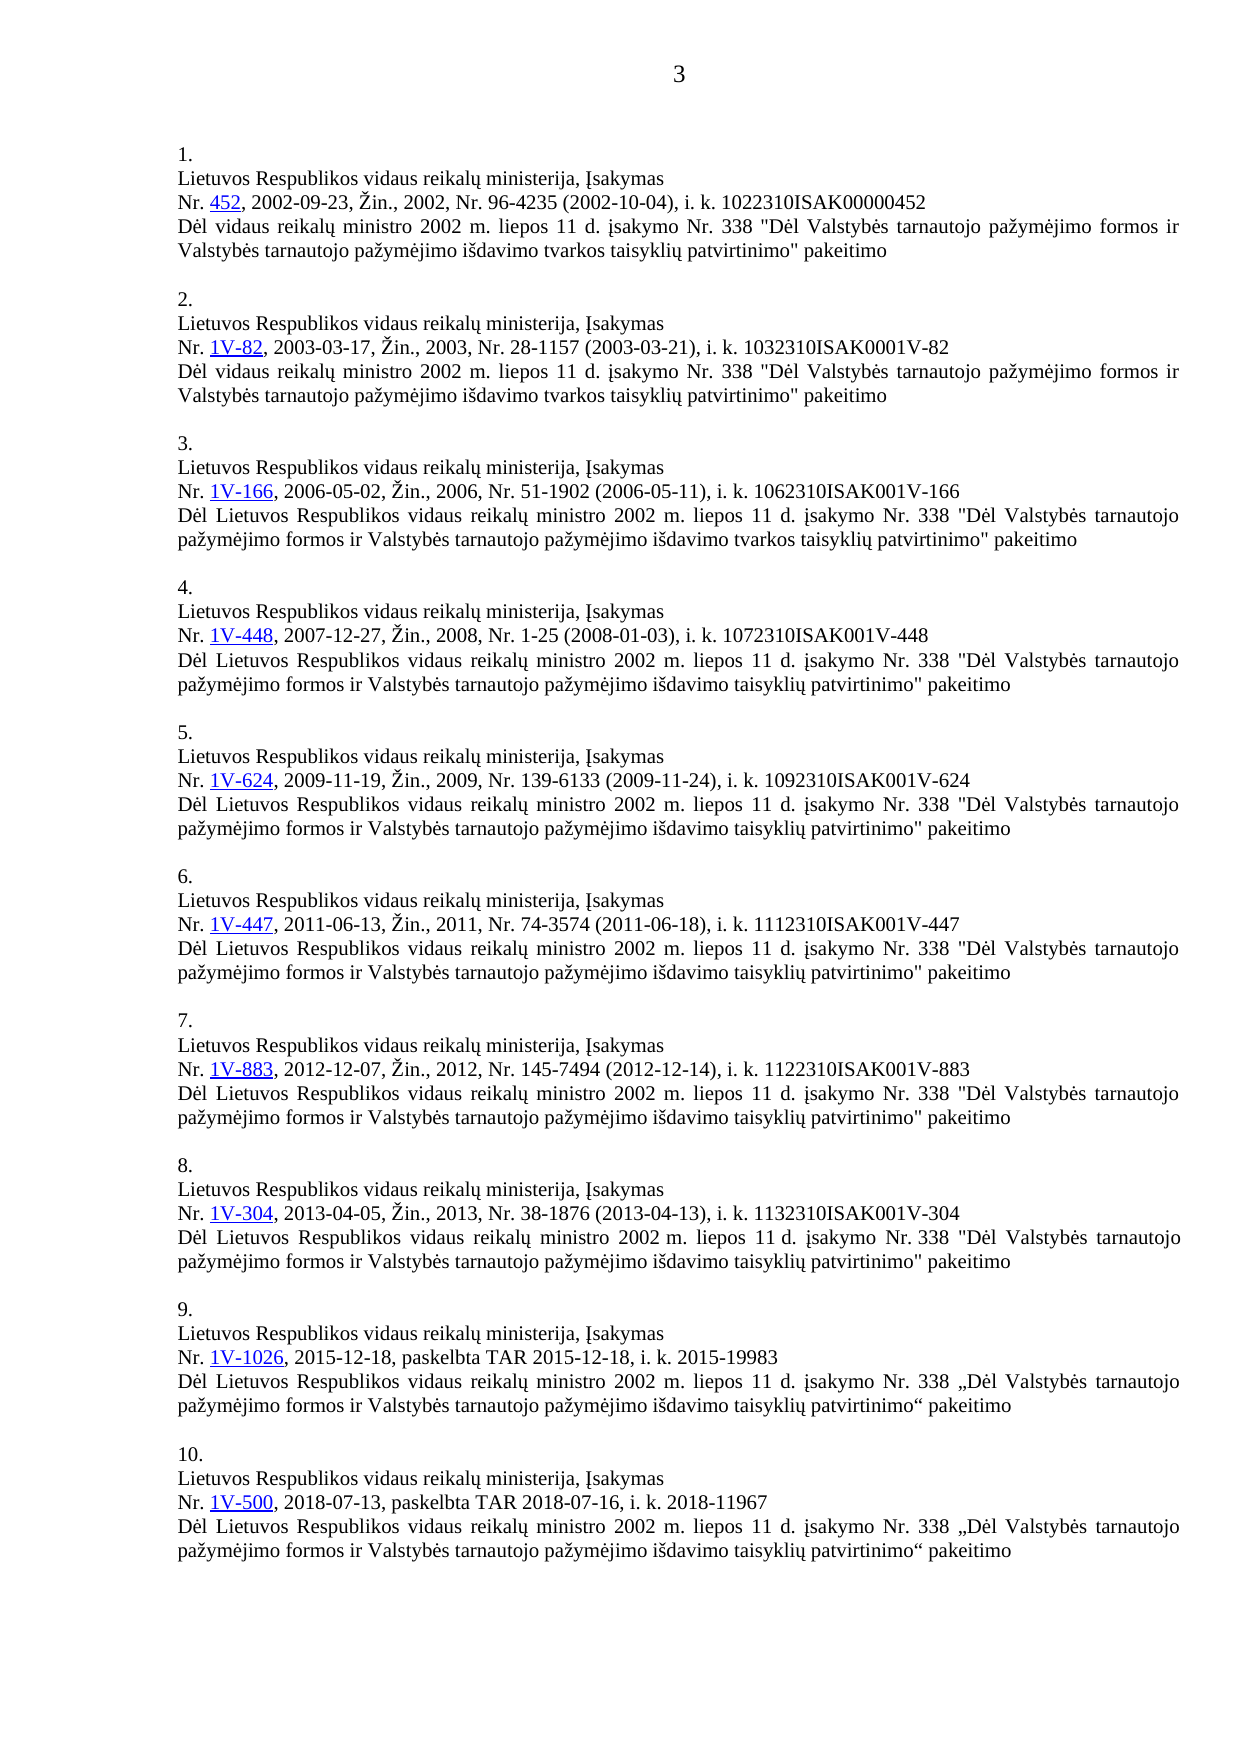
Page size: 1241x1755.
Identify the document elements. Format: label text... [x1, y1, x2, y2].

text 4. [177, 575, 1181, 599]
text 7. [177, 1008, 1181, 1032]
text Dėl vidaus reikalų ministro 2002 m. liepos 11 d. įsakymo Nr. 338 "Dėl Valstybės tarnautojo pažymėjimo formos ir Valstybės tarnautojo pažymėjimo išdavimo tvarkos taisyklių patvirtinimo" pakeitimo [177, 359, 1181, 407]
text Dėl Lietuvos Respublikos vidaus reikalų ministro 2002 m. liepos 11 d. įsakymo Nr. 338 "Dėl Valstybės tarnautojo pažymėjimo formos ir Valstybės tarnautojo pažymėjimo išdavimo taisyklių patvirtinimo" pakeitimo [177, 1081, 1181, 1129]
text Lietuvos Respublikos vidaus reikalų ministerija, Įsakymas [177, 311, 1181, 335]
text Nr. 1V-166, 2006-05-02, Žin., 2006, Nr. 51-1902 (2006-05-11), i. k. 1062310ISAK001V-166 [177, 479, 1181, 503]
text 2. [177, 287, 1181, 311]
text Dėl Lietuvos Respublikos vidaus reikalų ministro 2002 m. liepos 11 d. įsakymo Nr. 338 "Dėl Valstybės tarnautojo pažymėjimo formos ir Valstybės tarnautojo pažymėjimo išdavimo taisyklių patvirtinimo" pakeitimo [177, 936, 1181, 984]
text Dėl Lietuvos Respublikos vidaus reikalų ministro 2002 m. liepos 11 d. įsakymo Nr. 338 "Dėl Valstybės tarnautojo pažymėjimo formos ir Valstybės tarnautojo pažymėjimo išdavimo taisyklių patvirtinimo" pakeitimo [177, 792, 1181, 840]
text Nr. 1V-447, 2011-06-13, Žin., 2011, Nr. 74-3574 (2011-06-18), i. k. 1112310ISAK001V-447 [177, 912, 1181, 936]
text Dėl Lietuvos Respublikos vidaus reikalų ministro 2002 m. liepos 11 d. įsakymo Nr. 338 „Dėl Valstybės tarnautojo pažymėjimo formos ir Valstybės tarnautojo pažymėjimo išdavimo taisyklių patvirtinimo“ pakeitimo [177, 1514, 1181, 1562]
text Lietuvos Respublikos vidaus reikalų ministerija, Įsakymas [177, 744, 1181, 768]
text Nr. 1V-500, 2018-07-13, paskelbta TAR 2018-07-16, i. k. 2018-11967 [177, 1490, 1181, 1514]
text Lietuvos Respublikos vidaus reikalų ministerija, Įsakymas [177, 1177, 1181, 1201]
text Nr. 1V-883, 2012-12-07, Žin., 2012, Nr. 145-7494 (2012-12-14), i. k. 1122310ISAK001V-883 [177, 1057, 1181, 1081]
text 3. [177, 431, 1181, 455]
text Dėl Lietuvos Respublikos vidaus reikalų ministro 2002 m. liepos 11 d. įsakymo Nr. 338 „Dėl Valstybės tarnautojo pažymėjimo formos ir Valstybės tarnautojo pažymėjimo išdavimo taisyklių patvirtinimo“ pakeitimo [177, 1369, 1181, 1417]
text Nr. 1V-1026, 2015-12-18, paskelbta TAR 2015-12-18, i. k. 2015-19983 [177, 1345, 1181, 1369]
text Nr. 1V-82, 2003-03-17, Žin., 2003, Nr. 28-1157 (2003-03-21), i. k. 1032310ISAK0001V-82 [177, 335, 1181, 359]
text Lietuvos Respublikos vidaus reikalų ministerija, Įsakymas [177, 599, 1181, 623]
text 10. [177, 1442, 1181, 1466]
text Dėl Lietuvos Respublikos vidaus reikalų ministro 2002 m. liepos 11 d. įsakymo Nr. 338 "Dėl Valstybės tarnautojo pažymėjimo formos ir Valstybės tarnautojo pažymėjimo išdavimo tvarkos taisyklių patvirtinimo" pakeitimo [177, 503, 1181, 551]
text 5. [177, 720, 1181, 744]
text 6. [177, 864, 1181, 888]
text Lietuvos Respublikos vidaus reikalų ministerija, Įsakymas [177, 455, 1181, 479]
text 8. [177, 1153, 1181, 1177]
text 9. [177, 1297, 1181, 1321]
text Nr. 1V-448, 2007-12-27, Žin., 2008, Nr. 1-25 (2008-01-03), i. k. 1072310ISAK001V-448 [177, 623, 1181, 647]
text Lietuvos Respublikos vidaus reikalų ministerija, Įsakymas [177, 888, 1181, 912]
text Lietuvos Respublikos vidaus reikalų ministerija, Įsakymas [177, 166, 1181, 190]
text Dėl vidaus reikalų ministro 2002 m. liepos 11 d. įsakymo Nr. 338 "Dėl Valstybės tarnautojo pažymėjimo formos ir Valstybės tarnautojo pažymėjimo išdavimo tvarkos taisyklių patvirtinimo" pakeitimo [177, 214, 1181, 262]
text Lietuvos Respublikos vidaus reikalų ministerija, Įsakymas [177, 1032, 1181, 1057]
text Dėl Lietuvos Respublikos vidaus reikalų ministro 2002 m. liepos 11 d. įsakymo Nr. 338 "Dėl Valstybės tarnautojo pažymėjimo formos ir Valstybės tarnautojo pažymėjimo išdavimo taisyklių patvirtinimo" pakeitimo [177, 1225, 1181, 1273]
text Nr. 452, 2002-09-23, Žin., 2002, Nr. 96-4235 (2002-10-04), i. k. 1022310ISAK00000452 [177, 190, 1181, 214]
text Lietuvos Respublikos vidaus reikalų ministerija, Įsakymas [177, 1321, 1181, 1345]
text Nr. 1V-304, 2013-04-05, Žin., 2013, Nr. 38-1876 (2013-04-13), i. k. 1132310ISAK001V-304 [177, 1201, 1181, 1225]
text Dėl Lietuvos Respublikos vidaus reikalų ministro 2002 m. liepos 11 d. įsakymo Nr. 338 "Dėl Valstybės tarnautojo pažymėjimo formos ir Valstybės tarnautojo pažymėjimo išdavimo taisyklių patvirtinimo" pakeitimo [177, 647, 1181, 696]
text Nr. 1V-624, 2009-11-19, Žin., 2009, Nr. 139-6133 (2009-11-24), i. k. 1092310ISAK001V-624 [177, 768, 1181, 792]
text Lietuvos Respublikos vidaus reikalų ministerija, Įsakymas [177, 1466, 1181, 1490]
text 1. [177, 142, 1181, 166]
